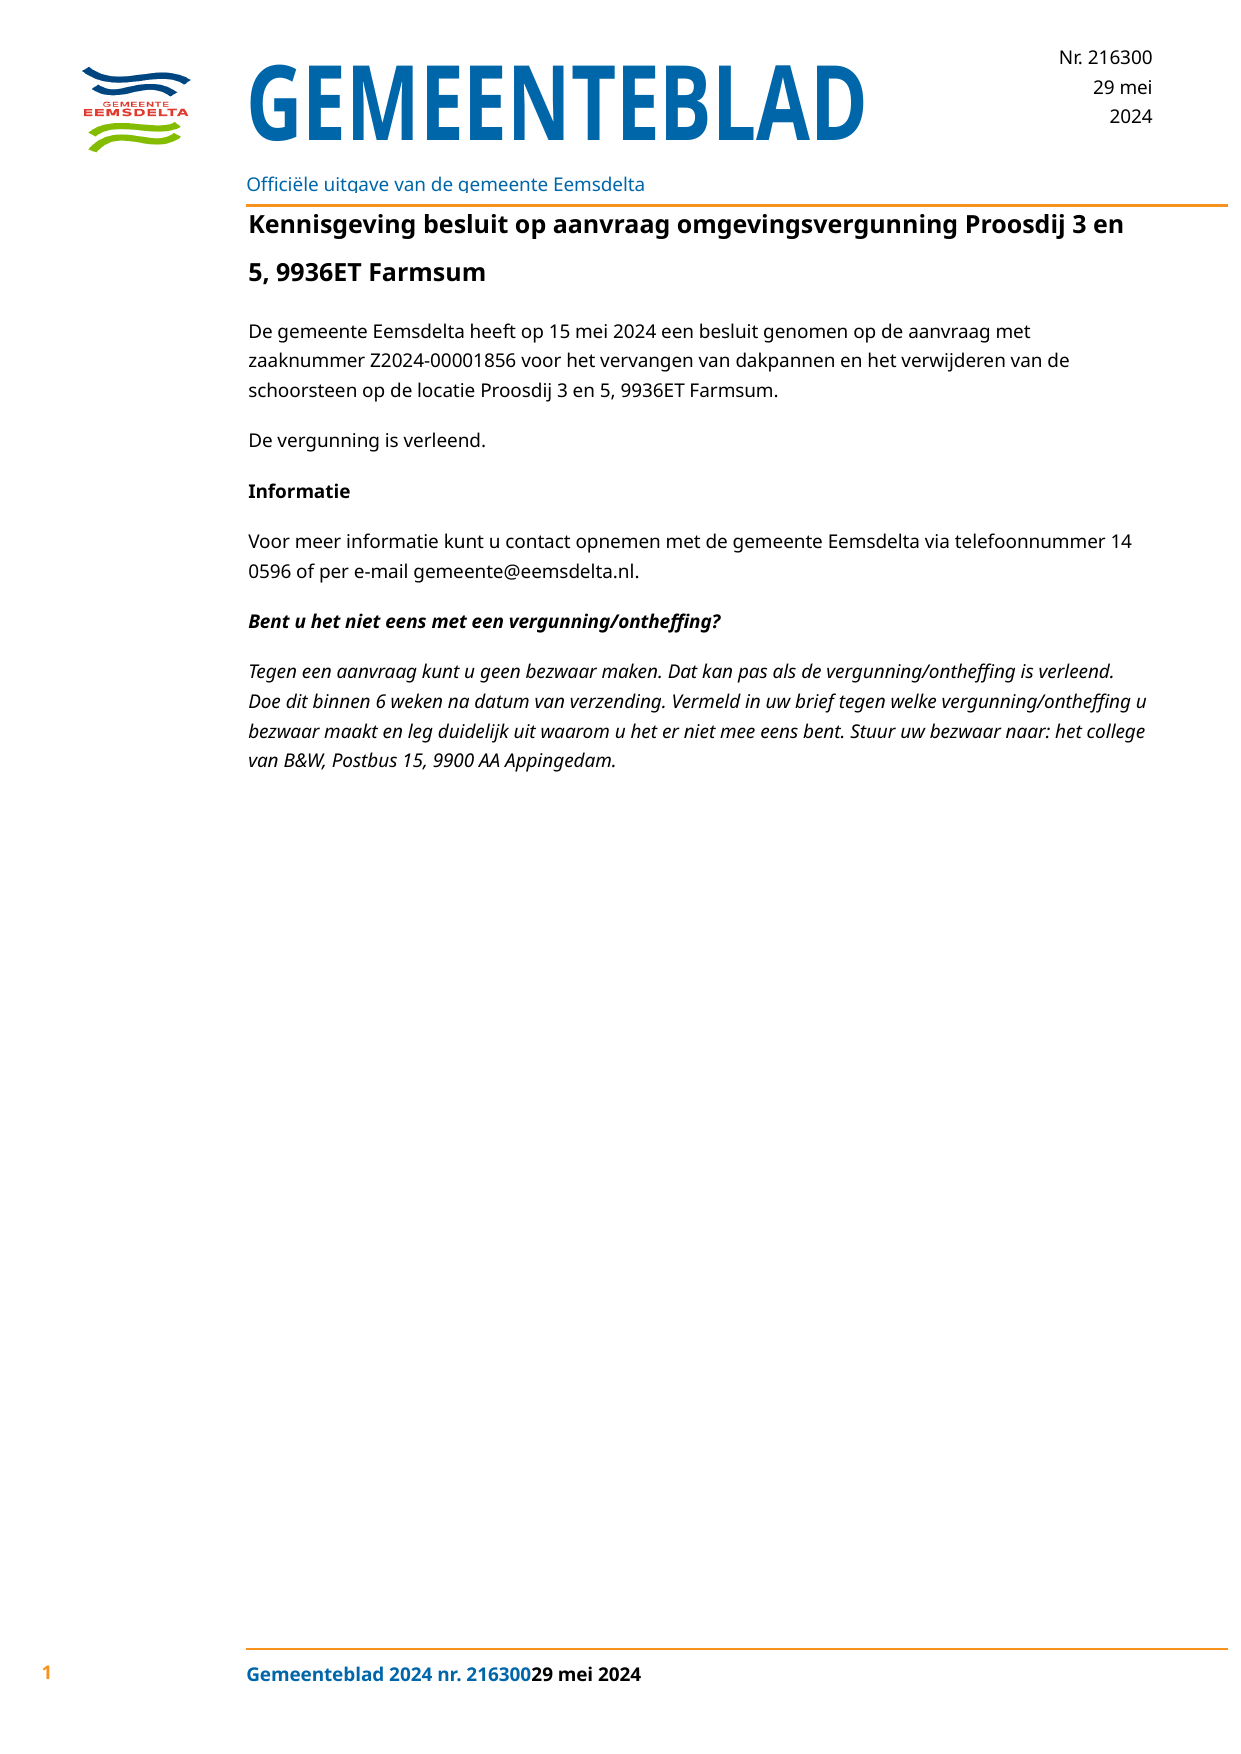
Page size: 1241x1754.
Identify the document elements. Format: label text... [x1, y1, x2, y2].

text Voor meer informatie kunt u contact opnemen met de gemeente Eemsdelta via telefoonnummer 14 0596 of per e-mail gemeente@eemsdelta.nl. [248, 528, 1152, 584]
text De gemeente Eemsdelta heeft op 15 mei 2024 een besluit genomen op de aanvraag met zaaknummer Z2024-00001856 voor het vervangen van dakpannen en het verwijderen van de schoorsteen op de locatie Proosdij 3 en 5, 9936ET Farmsum. [248, 318, 1152, 403]
text De vergunning is verleend. [248, 427, 1152, 453]
text Informatie [248, 478, 1152, 504]
text Tegen een aanvraag kunt u geen bezwaar maken. Dat kan pas als de vergunning/ontheffing is verleend. Doe dit binnen 6 weken na datum van verzending. Vermeld in uw brief tegen welke vergunning/ontheffing u bezwaar maakt en leg duidelijk uit waarom u het er niet mee eens bent. Stuur uw bezwaar naar: het college van B&W, Postbus 15, 9900 AA Appingedam. [248, 659, 1152, 773]
text Kennisgeving besluit op aanvraag omgevingsvergunning Proosdij 3 en 5, 9936ET Farmsum [248, 207, 1152, 288]
text Bent u het niet eens met een vergunning/ontheffing? [248, 608, 1152, 634]
picture [41, 47, 231, 172]
